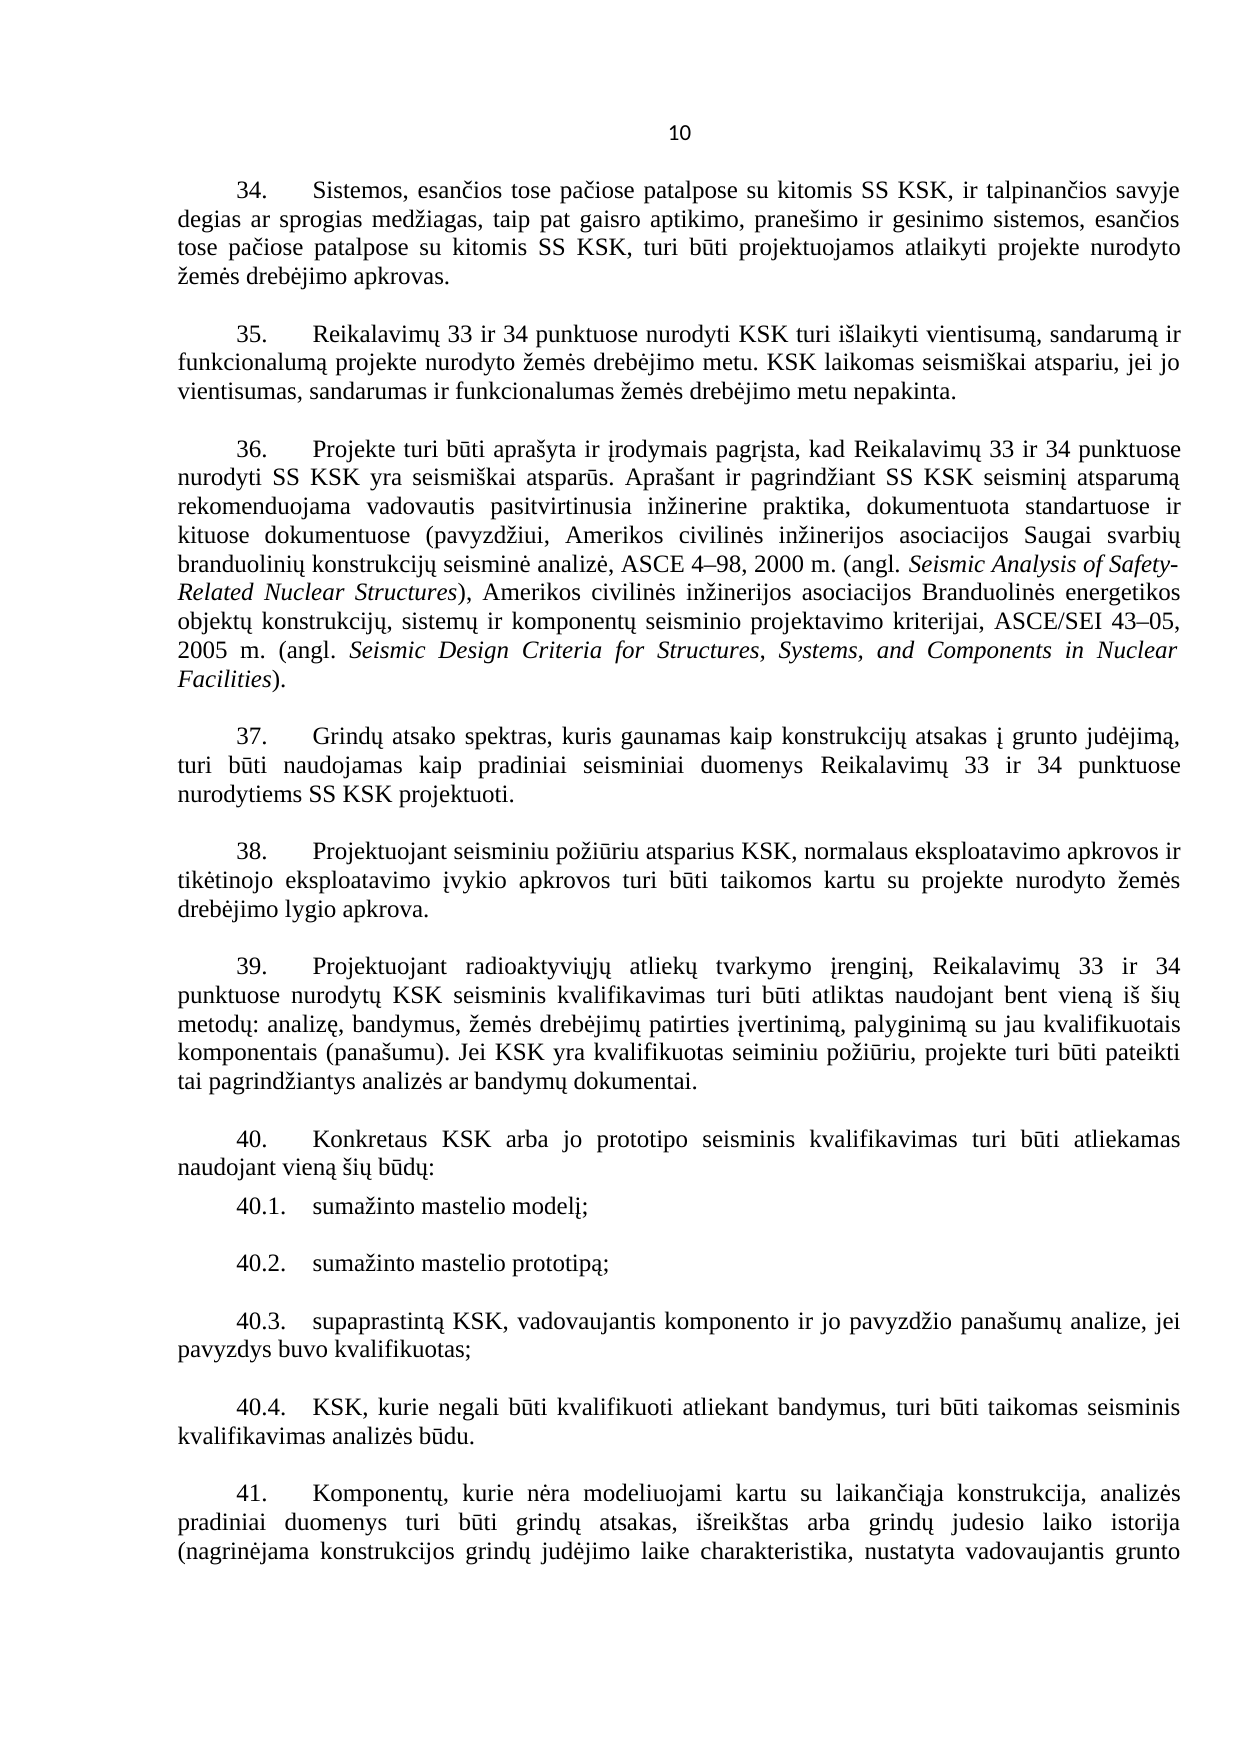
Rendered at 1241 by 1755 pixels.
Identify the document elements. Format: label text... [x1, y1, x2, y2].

text 40. Konkretaus KSK arba jo prototipo seisminis kvalifikavimas turi būti atliekamas naudojant vieną šių būdų: [177, 1124, 1181, 1181]
text 35. Reikalavimų 33 ir 34 punktuose nurodyti KSK turi išlaikyti vientisumą, sandarumą ir funkcionalumą projekte nurodyto žemės drebėjimo metu. KSK laikomas seismiškai atspariu, jei jo vientisumas, sandarumas ir funkcionalumas žemės drebėjimo metu nepakinta. [177, 319, 1181, 405]
text 40.1. sumažinto mastelio modelį; [177, 1191, 1181, 1219]
text 39. Projektuojant radioaktyviųjų atliekų tvarkymo įrenginį, Reikalavimų 33 ir 34 punktuose nurodytų KSK seisminis kvalifikavimas turi būti atliktas naudojant bent vieną iš šių metodų: analizę, bandymus, žemės drebėjimų patirties įvertinimą, palyginimą su jau kvalifikuotais komponentais (panašumu). Jei KSK yra kvalifikuotas seiminiu požiūriu, projekte turi būti pateikti tai pagrindžiantys analizės ar bandymų dokumentai. [177, 951, 1181, 1095]
text 38. Projektuojant seisminiu požiūriu atsparius KSK, normalaus eksploatavimo apkrovos ir tikėtinojo eksploatavimo įvykio apkrovos turi būti taikomos kartu su projekte nurodyto žemės drebėjimo lygio apkrova. [177, 836, 1181, 922]
text 40.4. KSK, kurie negali būti kvalifikuoti atliekant bandymus, turi būti taikomas seisminis kvalifikavimas analizės būdu. [177, 1392, 1181, 1449]
text 36. Projekte turi būti aprašyta ir įrodymais pagrįsta, kad Reikalavimų 33 ir 34 punktuose nurodyti SS KSK yra seismiškai atsparūs. Aprašant ir pagrindžiant SS KSK seisminį atsparumą rekomenduojama vadovautis pasitvirtinusia inžinerine praktika, dokumentuota standartuose ir kituose dokumentuose (pavyzdžiui, Amerikos civilinės inžinerijos asociacijos Saugai svarbių branduolinių konstrukcijų seisminė analizė, ASCE 4–98, 2000 m. (angl. Seismic Analysis of Safety-Related Nuclear Structures), Amerikos civilinės inžinerijos asociacijos Branduolinės energetikos objektų konstrukcijų, sistemų ir komponentų seisminio projektavimo kriterijai, ASCE/SEI 43–05, 2005 m. (angl. Seismic Design Criteria for Structures, Systems, and Components in Nuclear Facilities). [177, 434, 1181, 692]
text 34. Sistemos, esančios tose pačiose patalpose su kitomis SS KSK, ir talpinančios savyje degias ar sprogias medžiagas, taip pat gaisro aptikimo, pranešimo ir gesinimo sistemos, esančios tose pačiose patalpose su kitomis SS KSK, turi būti projektuojamos atlaikyti projekte nurodyto žemės drebėjimo apkrovas. [177, 175, 1181, 290]
text 40.3. supaprastintą KSK, vadovaujantis komponento ir jo pavyzdžio panašumų analize, jei pavyzdys buvo kvalifikuotas; [177, 1306, 1181, 1363]
text 41. Komponentų, kurie nėra modeliuojami kartu su laikančiąja konstrukcija, analizės pradiniai duomenys turi būti grindų atsakas, išreikštas arba grindų judesio laiko istorija (nagrinėjama konstrukcijos grindų judėjimo laike charakteristika, nustatyta vadovaujantis grunto [177, 1478, 1181, 1564]
text 37. Grindų atsako spektras, kuris gaunamas kaip konstrukcijų atsakas į grunto judėjimą, turi būti naudojamas kaip pradiniai seisminiai duomenys Reikalavimų 33 ir 34 punktuose nurodytiems SS KSK projektuoti. [177, 721, 1181, 807]
text 40.2. sumažinto mastelio prototipą; [177, 1248, 1181, 1277]
